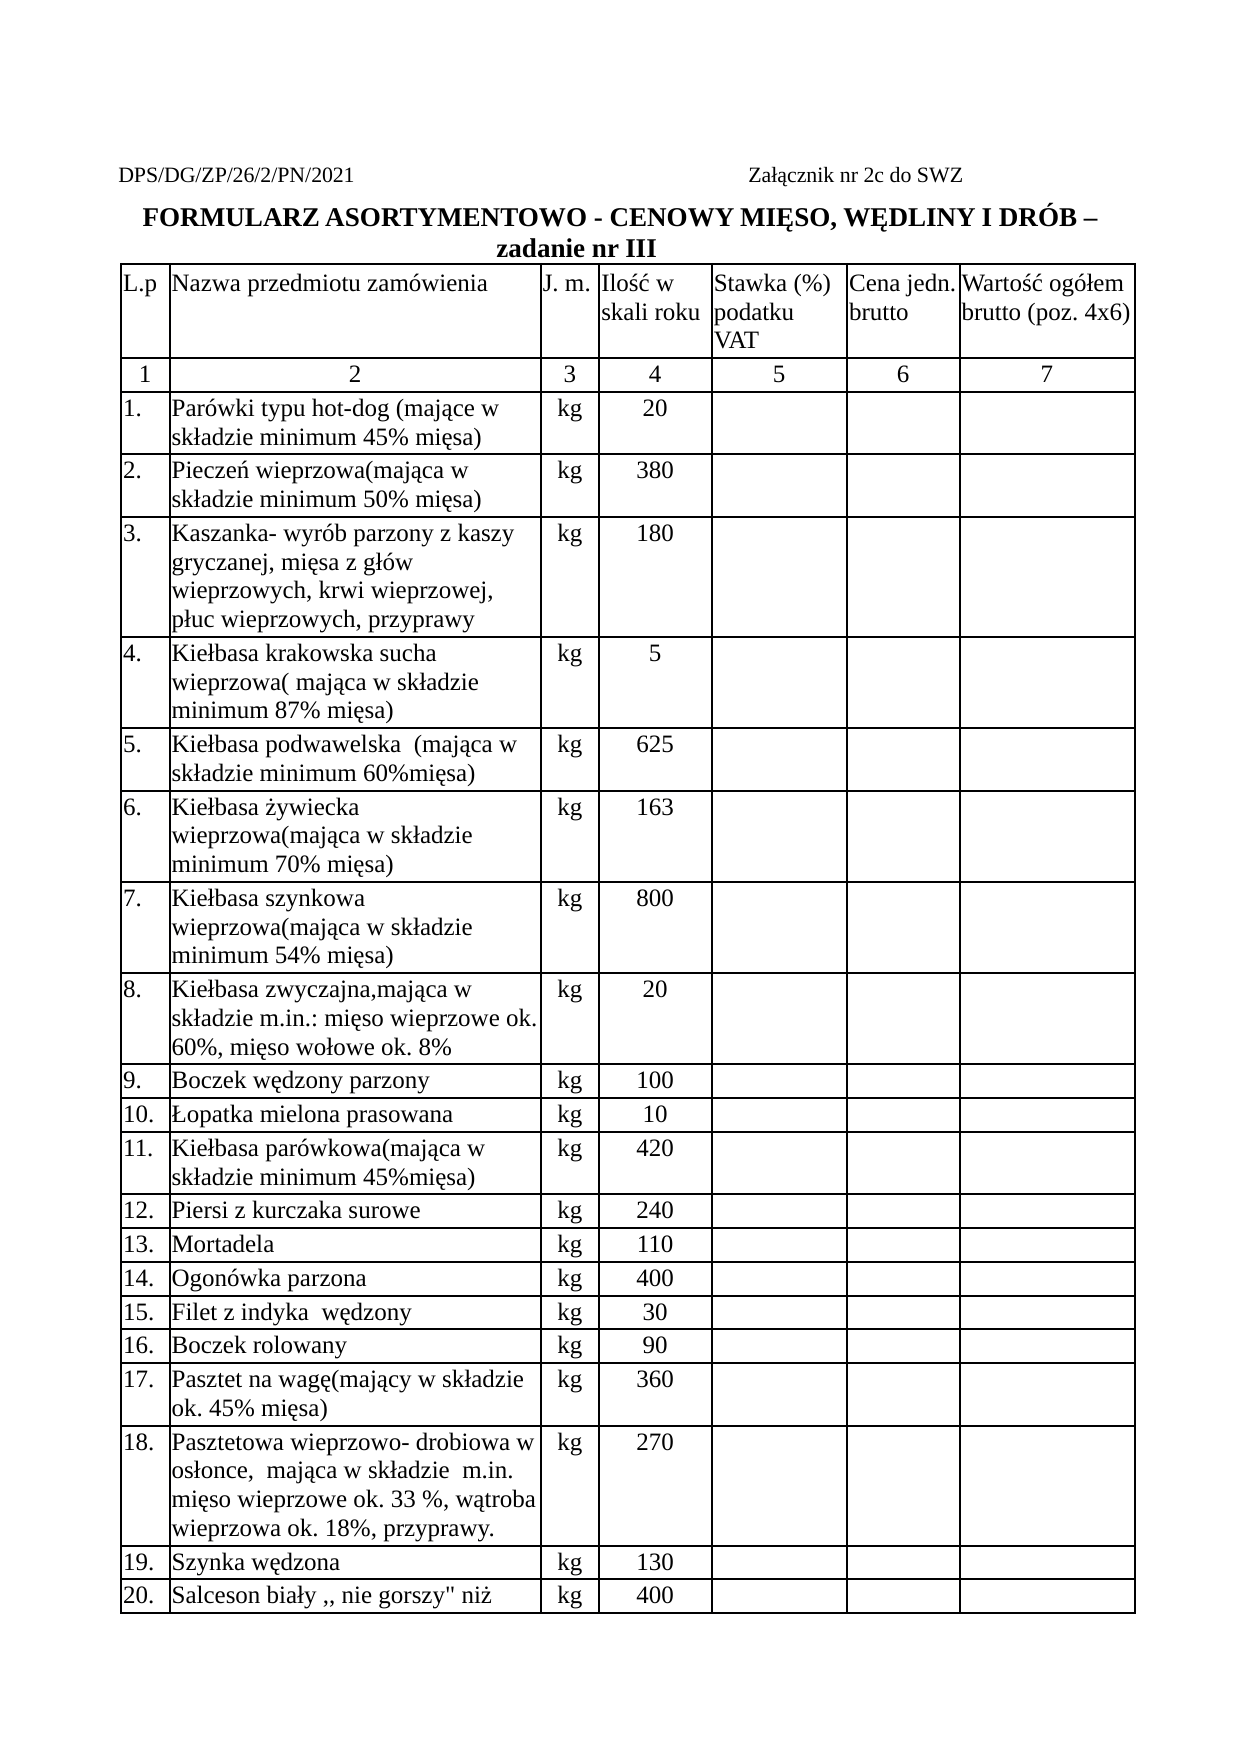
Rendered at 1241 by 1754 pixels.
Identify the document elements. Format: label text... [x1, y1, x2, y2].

table_cell [713, 974, 846, 1063]
table_cell kg [542, 393, 598, 453]
table_cell Boczek wędzony parzony [171, 1065, 540, 1097]
table_cell [961, 1263, 1134, 1294]
table_cell [848, 1364, 959, 1424]
table_cell kg [542, 974, 598, 1063]
table_cell [961, 1099, 1134, 1131]
table_cell 20 [600, 393, 711, 453]
table_cell [713, 1330, 846, 1362]
table_cell Kiełbasa szynkowa wieprzowa(mająca w składzie minimum 54% mięsa) [171, 883, 540, 972]
table_cell 420 [600, 1133, 711, 1193]
table_cell [713, 393, 846, 453]
table_cell 625 [600, 729, 711, 789]
table_cell Kiełbasa krakowska sucha wieprzowa( mająca w składzie minimum 87% mięsa) [171, 638, 540, 727]
table_cell [713, 1263, 846, 1294]
table_cell 90 [600, 1330, 711, 1362]
table_cell [961, 1065, 1134, 1097]
table_cell [848, 974, 959, 1063]
table_cell [848, 1547, 959, 1578]
table_cell [961, 1427, 1134, 1544]
table_cell 2 [171, 359, 540, 391]
table_cell [848, 638, 959, 727]
table_cell Mortadela [171, 1229, 540, 1261]
table_cell 12. [122, 1195, 169, 1227]
table_cell kg [542, 1330, 598, 1362]
table_cell [848, 1297, 959, 1328]
table_cell Piersi z kurczaka surowe [171, 1195, 540, 1227]
table_cell [961, 1330, 1134, 1362]
table_cell [713, 1580, 846, 1612]
table_cell 20. [122, 1580, 169, 1612]
table_cell [713, 1427, 846, 1544]
table_cell [848, 1229, 959, 1261]
table_cell 130 [600, 1547, 711, 1578]
table_cell [848, 883, 959, 972]
table_cell kg [542, 1065, 598, 1097]
table_cell 16. [122, 1330, 169, 1362]
table_cell 10. [122, 1099, 169, 1131]
table_cell 360 [600, 1364, 711, 1424]
table_cell kg [542, 1133, 598, 1193]
table_cell kg [542, 1195, 598, 1227]
table_cell [713, 1195, 846, 1227]
table_cell 100 [600, 1065, 711, 1097]
table_cell [848, 1427, 959, 1544]
table_cell 15. [122, 1297, 169, 1328]
table_cell kg [542, 1099, 598, 1131]
table_cell [848, 1263, 959, 1294]
table_cell 3. [122, 518, 169, 636]
table_cell [713, 883, 846, 972]
table_cell [961, 455, 1134, 516]
table_cell 400 [600, 1263, 711, 1294]
table_cell [961, 1133, 1134, 1193]
table_cell [713, 729, 846, 789]
table_cell 270 [600, 1427, 711, 1544]
table_cell [848, 1195, 959, 1227]
table_cell [848, 455, 959, 516]
table_cell [961, 518, 1134, 636]
table_cell 3 [542, 359, 598, 391]
table_cell 2. [122, 455, 169, 516]
table_cell kg [542, 1364, 598, 1424]
table_cell kg [542, 729, 598, 789]
table_cell 13. [122, 1229, 169, 1261]
table_cell Kiełbasa żywiecka wieprzowa(mająca w składzie minimum 70% mięsa) [171, 792, 540, 881]
table_cell [713, 1229, 846, 1261]
table_cell kg [542, 455, 598, 516]
table_cell Kaszanka- wyrób parzony z kaszy gryczanej, mięsa z głów wieprzowych, krwi wieprzowej, płuc wieprzowych, przyprawy [171, 518, 540, 636]
table_cell kg [542, 638, 598, 727]
table_cell 14. [122, 1263, 169, 1294]
table_cell kg [542, 1427, 598, 1544]
table_cell 6. [122, 792, 169, 881]
table_cell kg [542, 1263, 598, 1294]
text FORMULARZ ASORTYMENTOWO - CENOWY MIĘSO, WĘDLINY I DRÓB – zadanie nr III [118, 201, 1122, 263]
table_cell 30 [600, 1297, 711, 1328]
table_cell kg [542, 1297, 598, 1328]
table_cell [713, 518, 846, 636]
table_cell 4. [122, 638, 169, 727]
table_cell [713, 1133, 846, 1193]
table_cell 4 [600, 359, 711, 391]
table_cell [961, 1364, 1134, 1424]
table_cell [713, 455, 846, 516]
table_cell 5. [122, 729, 169, 789]
table_cell [848, 729, 959, 789]
table_cell [713, 1364, 846, 1424]
table_cell [848, 1133, 959, 1193]
text DPS/DG/ZP/26/2/PN/2021 Załącznik nr 2c do SWZ [118, 159, 1122, 188]
table_cell [961, 1195, 1134, 1227]
table_cell 800 [600, 883, 711, 972]
table_cell kg [542, 1547, 598, 1578]
table_cell [848, 1330, 959, 1362]
table_cell [961, 638, 1134, 727]
table_cell [848, 1099, 959, 1131]
table_cell 5 [600, 638, 711, 727]
table_cell 240 [600, 1195, 711, 1227]
table_cell 7. [122, 883, 169, 972]
table_cell 19. [122, 1547, 169, 1578]
table_header Nazwa przedmiotu zamówienia [171, 265, 540, 357]
table_cell Pieczeń wieprzowa(mająca w składzie minimum 50% mięsa) [171, 455, 540, 516]
table_cell [848, 1580, 959, 1612]
table_cell Boczek rolowany [171, 1330, 540, 1362]
table_cell 9. [122, 1065, 169, 1097]
table_header J. m. [542, 265, 598, 357]
table_cell [713, 1065, 846, 1097]
table_cell [848, 792, 959, 881]
table_cell [713, 1547, 846, 1578]
table_cell Kiełbasa parówkowa(mająca w składzie minimum 45%mięsa) [171, 1133, 540, 1193]
table_cell [848, 518, 959, 636]
table_cell kg [542, 1229, 598, 1261]
table_cell kg [542, 792, 598, 881]
table_cell [961, 792, 1134, 881]
table_cell kg [542, 518, 598, 636]
table_cell Salceson biały ,, nie gorszy" niż [171, 1580, 540, 1612]
table_cell 17. [122, 1364, 169, 1424]
table_cell Filet z indyka wędzony [171, 1297, 540, 1328]
table_cell [961, 1580, 1134, 1612]
table_cell [961, 974, 1134, 1063]
table_header Stawka (%) podatku VAT [713, 265, 846, 357]
table_cell 20 [600, 974, 711, 1063]
table_cell 163 [600, 792, 711, 881]
table_cell Łopatka mielona prasowana [171, 1099, 540, 1131]
table_cell Kiełbasa zwyczajna,mająca w składzie m.in.: mięso wieprzowe ok. 60%, mięso wołowe ok. 8% [171, 974, 540, 1063]
table_cell Ogonówka parzona [171, 1263, 540, 1294]
table_cell 7 [961, 359, 1134, 391]
table_cell 6 [848, 359, 959, 391]
table_cell 1 [122, 359, 169, 391]
table_cell [713, 792, 846, 881]
table_cell 400 [600, 1580, 711, 1612]
table_cell Pasztetowa wieprzowo- drobiowa w osłonce, mająca w składzie m.in. mięso wieprzowe ok. 33 %, wątroba wieprzowa ok. 18%, przyprawy. [171, 1427, 540, 1544]
table_cell Parówki typu hot-dog (mające w składzie minimum 45% mięsa) [171, 393, 540, 453]
table_cell Szynka wędzona [171, 1547, 540, 1578]
table_cell [713, 638, 846, 727]
table_cell 11. [122, 1133, 169, 1193]
table_header L.p [122, 265, 169, 357]
table_cell [961, 1229, 1134, 1261]
table_cell 110 [600, 1229, 711, 1261]
table_cell 380 [600, 455, 711, 516]
table_cell [961, 393, 1134, 453]
table_cell 10 [600, 1099, 711, 1131]
table_cell 18. [122, 1427, 169, 1544]
table_cell [848, 1065, 959, 1097]
table_cell [961, 729, 1134, 789]
table_cell kg [542, 1580, 598, 1612]
table_header Wartość ogółem brutto (poz. 4x6) [961, 265, 1134, 357]
table_cell [961, 1297, 1134, 1328]
table_cell [713, 1297, 846, 1328]
table_cell 5 [713, 359, 846, 391]
table_cell Kiełbasa podwawelska (mająca w składzie minimum 60%mięsa) [171, 729, 540, 789]
table_cell [848, 393, 959, 453]
table_cell [961, 883, 1134, 972]
table_header Ilość w skali roku [600, 265, 711, 357]
table_header Cena jedn. brutto [848, 265, 959, 357]
table_cell [961, 1547, 1134, 1578]
table_cell Pasztet na wagę(mający w składzie ok. 45% mięsa) [171, 1364, 540, 1424]
table_cell kg [542, 883, 598, 972]
table_cell 1. [122, 393, 169, 453]
table_cell 8. [122, 974, 169, 1063]
table_cell [713, 1099, 846, 1131]
table_cell 180 [600, 518, 711, 636]
